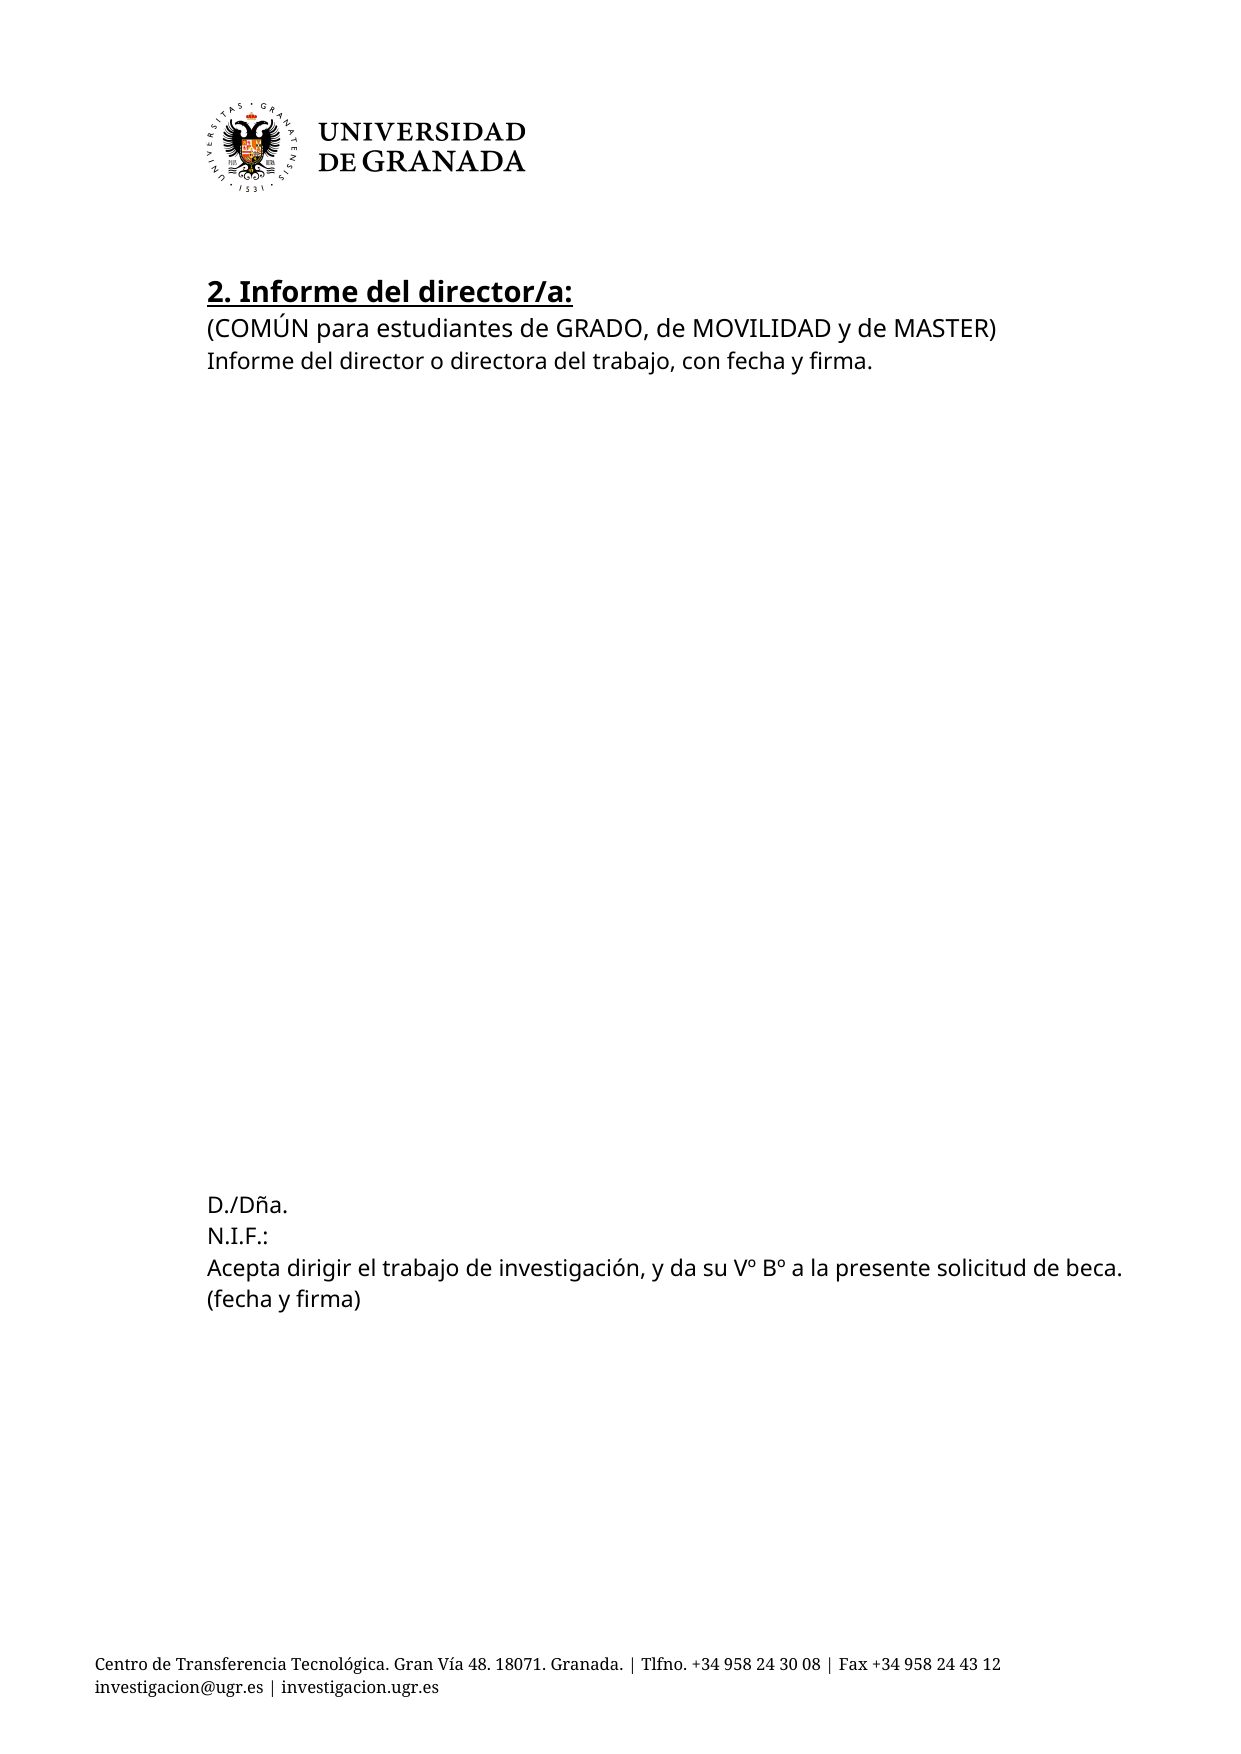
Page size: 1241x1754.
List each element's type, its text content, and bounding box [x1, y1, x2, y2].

text D./Dña. [207, 1189, 1152, 1220]
text 2. Informe del director/a: [207, 271, 1152, 311]
text (COMÚN para estudiantes de GRADO, de MOVILIDAD y de MASTER) [207, 311, 1152, 345]
text (fecha y firma) [207, 1283, 1152, 1314]
text Informe del director o directora del trabajo, con fecha y firma. [207, 345, 1152, 376]
text N.I.F.: [207, 1220, 1152, 1251]
text Acepta dirigir el trabajo de investigación, y da su Vº Bº a la presente solicitud de beca. [207, 1251, 1152, 1283]
